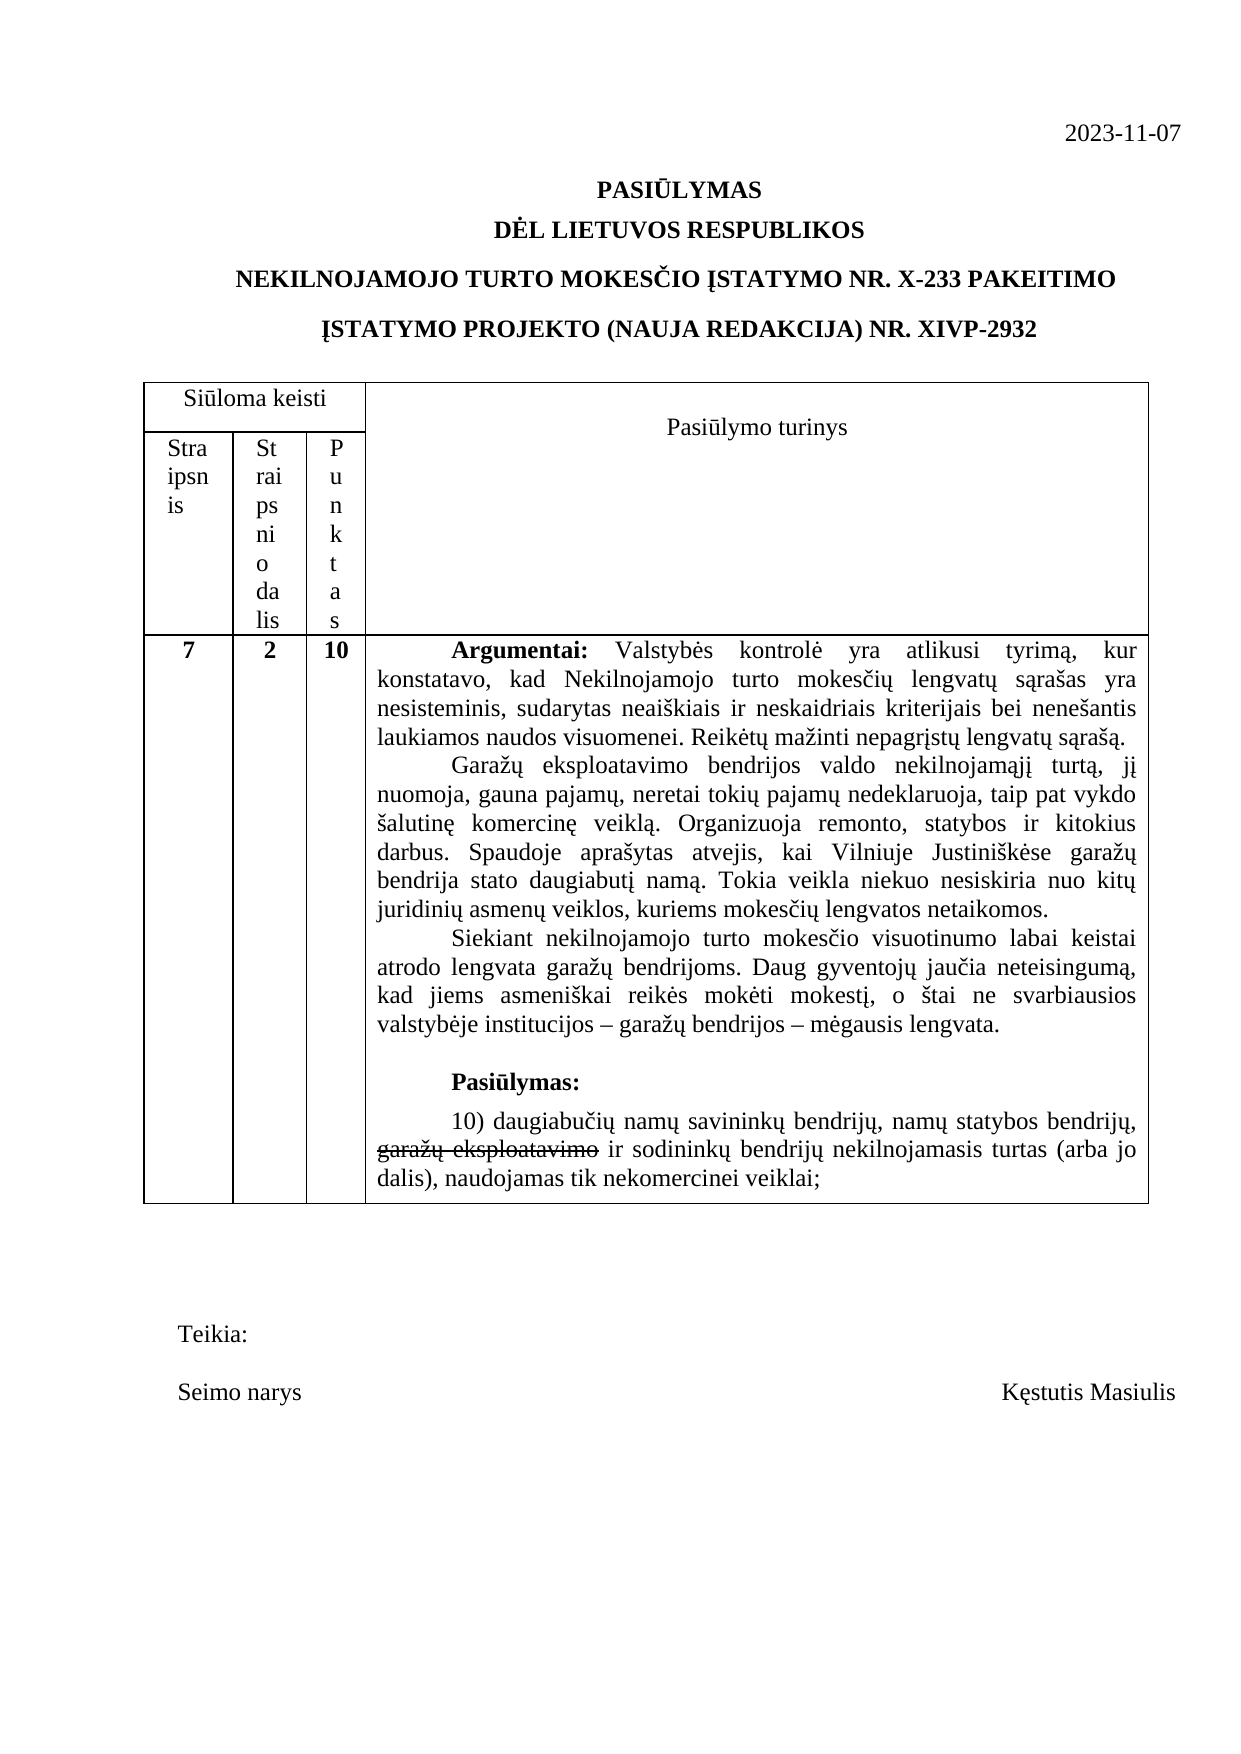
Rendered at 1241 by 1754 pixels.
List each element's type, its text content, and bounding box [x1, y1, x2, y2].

table_cell Argumentai: Valstybės kontrolė yra atlikusi tyrimą, kur konstatavo, kad Nekilnojamojo turto mokesčių lengvatų sąrašas yra nesisteminis, sudarytas neaiškiais ir neskaidriais kriterijais bei nenešantis laukiamos naudos visuomenei. Reikėtų mažinti nepagrįstų lengvatų sąrašą. Garažų eksploatavimo bendrijos valdo nekilnojamąjį turtą, jį nuomoja, gauna pajamų, neretai tokių pajamų nedeklaruoja, taip pat vykdo šalutinę komercinę veiklą. Organizuoja remonto, statybos ir kitokius darbus. Spaudoje aprašytas atvejis, kai Vilniuje Justiniškėse garažų bendrija stato daugiabutį namą. Tokia veikla niekuo nesiskiria nuo kitų juridinių asmenų veiklos, kuriems mokesčių lengvatos netaikomos. Siekiant nekilnojamojo turto mokesčio visuotinumo labai keistai atrodo lengvata garažų bendrijoms. Daug gyventojų jaučia neteisingumą, kad jiems asmeniškai reikės mokėti mokestį, o štai ne svarbiausios valstybėje institucijos – garažų bendrijos – mėgausis lengvata. Pasiūlymas: 10) daugiabučių namų savininkų bendrijų, namų statybos bendrijų, garažų eksploatavimo ir sodininkų bendrijų nekilnojamasis turtas (arba jo dalis), naudojamas tik nekomercinei veiklai; [366, 636, 1148, 1202]
table_cell 7 [145, 636, 232, 1202]
table_header Siūloma keisti [145, 383, 365, 431]
table_cell Straipsnis [145, 433, 232, 634]
text Teikia: [177, 1319, 1181, 1348]
table_cell 10 [307, 636, 365, 1202]
table_cell Punktas [307, 433, 365, 634]
text DĖL LIETUVOS RESPUBLIKOS [177, 215, 1181, 243]
text ĮSTATYMO PROJEKTO (NAUJA REDAKCIJA) NR. XIVP-2932 [177, 314, 1181, 343]
text NEKILNOJAMOJO TURTO MOKESČIO ĮSTATYMO NR. X-233 PAKEITIMO [177, 264, 1181, 293]
text Seimo narys Kęstutis Masiulis [177, 1377, 1181, 1405]
table_cell Straipsnio dalis [234, 433, 306, 634]
text 2023-11-07 [177, 118, 1181, 147]
table_cell 2 [234, 636, 306, 1202]
table_header Pasiūlymo turinys [366, 383, 1148, 634]
text PASIŪLYMAS [177, 176, 1181, 204]
